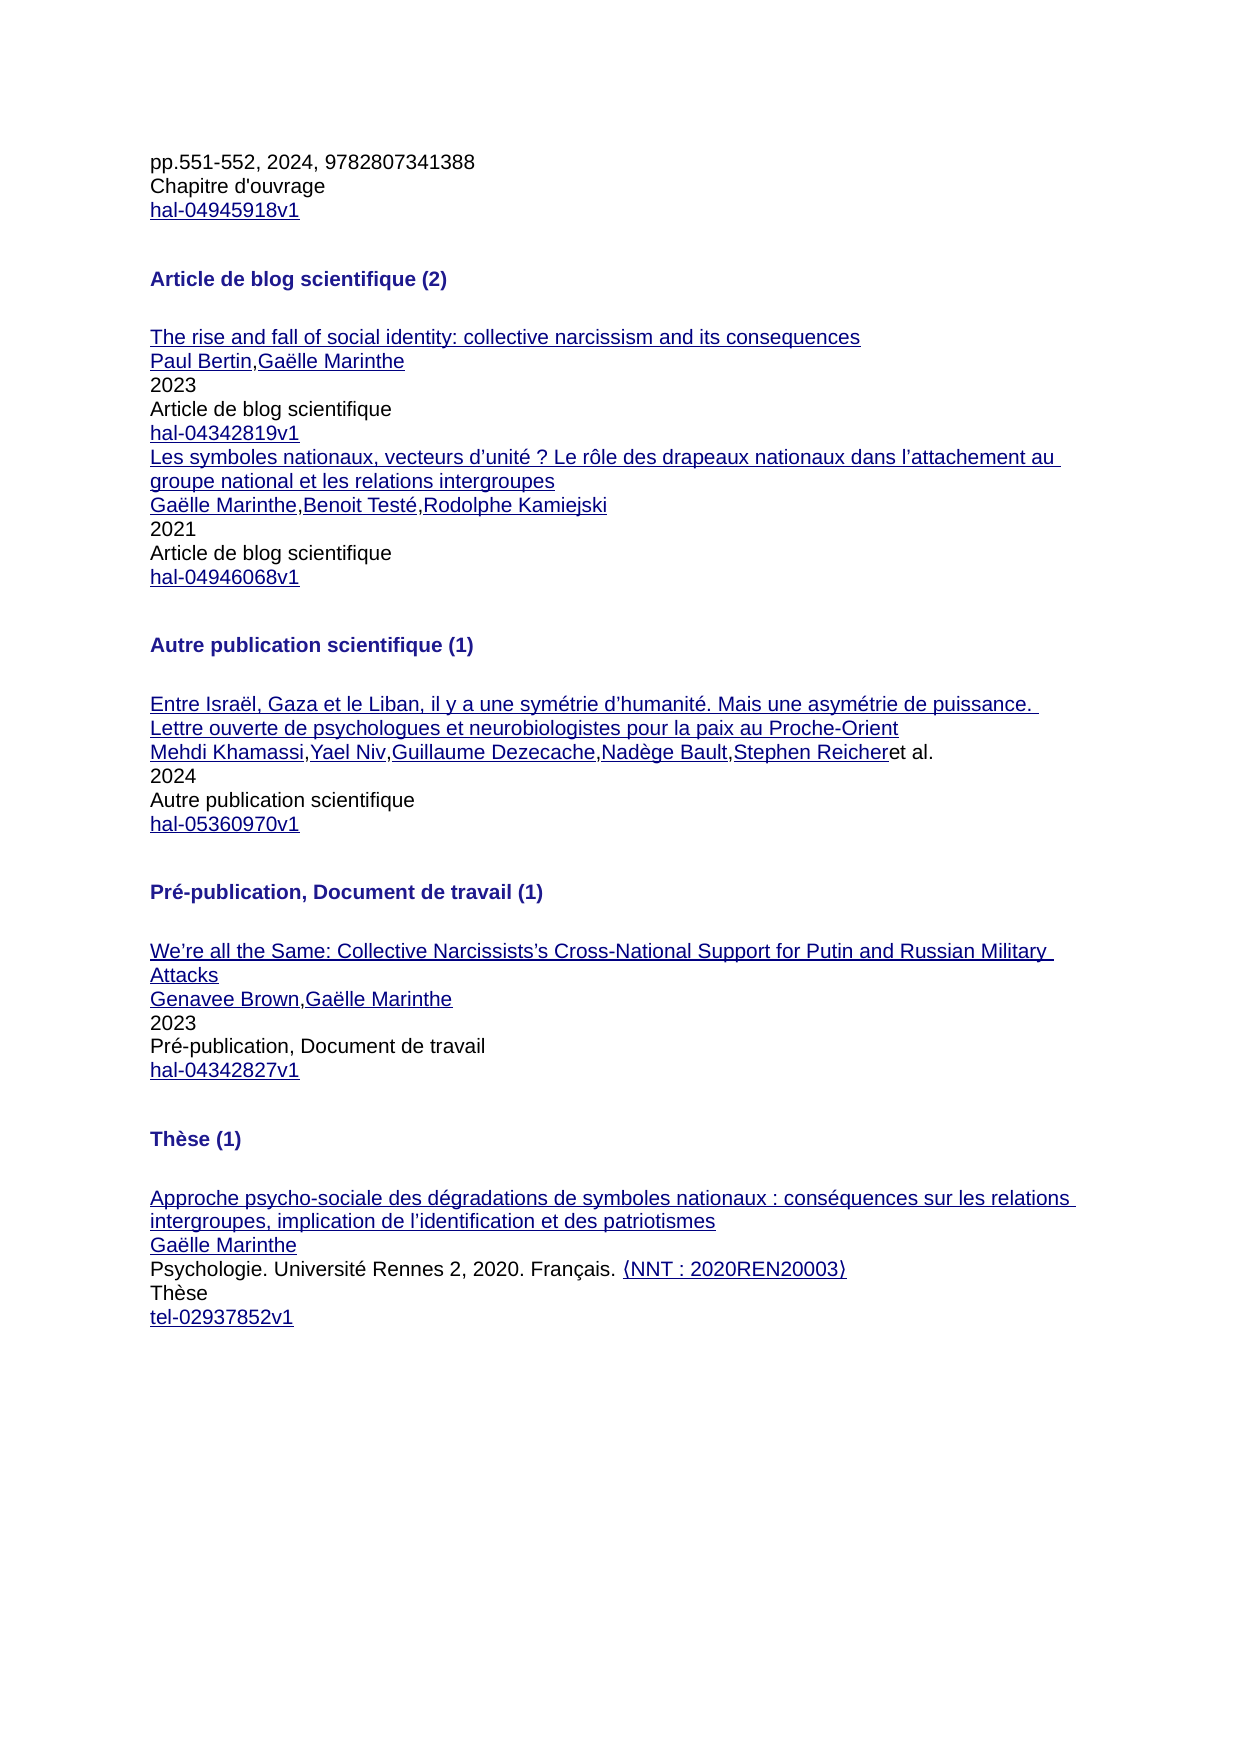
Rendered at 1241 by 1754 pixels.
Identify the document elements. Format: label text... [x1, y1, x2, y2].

table_cell Les symboles nationaux, vecteurs d’unité ? Le rôle des drapeaux nationaux dans l’attachement au groupe national et les relations intergroupes Gaëlle Marinthe,Benoit Testé,Rodolphe Kamiejski 2021 Article de blog scientifique hal-04946068v1 [150, 445, 1090, 588]
subtitle Pré-publication, Document de travail (1) [150, 880, 1090, 904]
subtitle Article de blog scientifique (2) [150, 267, 1090, 291]
table_header Approche psycho-sociale des dégradations de symboles nationaux : conséquences sur les relations intergroupes, implication de l’identification et des patriotismes Gaëlle Marinthe Psychologie. Université Rennes 2, 2020. Français. ⟨NNT : 2020REN20003⟩ Thèse tel-02937852v1 [150, 1185, 1090, 1329]
subtitle Autre publication scientifique (1) [150, 633, 1090, 657]
table_header The rise and fall of social identity: collective narcissism and its consequences Paul Bertin,Gaëlle Marinthe 2023 Article de blog scientifique hal-04342819v1 [150, 325, 1090, 445]
table_header pp.551-552, 2024, 9782807341388 Chapitre d'ouvrage hal-04945918v1 [150, 150, 1090, 222]
table_header Entre Israël, Gaza et le Liban, il y a une symétrie d’humanité. Mais une asymétrie de puissance. Lettre ouverte de psychologues et neurobiologistes pour la paix au Proche-Orient Mehdi Khamassi,Yael Niv,Guillaume Dezecache,Nadège Bault,Stephen Reicheret al. 2024 Autre publication scientifique hal-05360970v1 [150, 692, 1090, 835]
subtitle Thèse (1) [150, 1127, 1090, 1151]
table_header We’re all the Same: Collective Narcissists’s Cross-National Support for Putin and Russian Military Attacks Genavee Brown,Gaëlle Marinthe 2023 Pré-publication, Document de travail hal-04342827v1 [150, 939, 1090, 1082]
